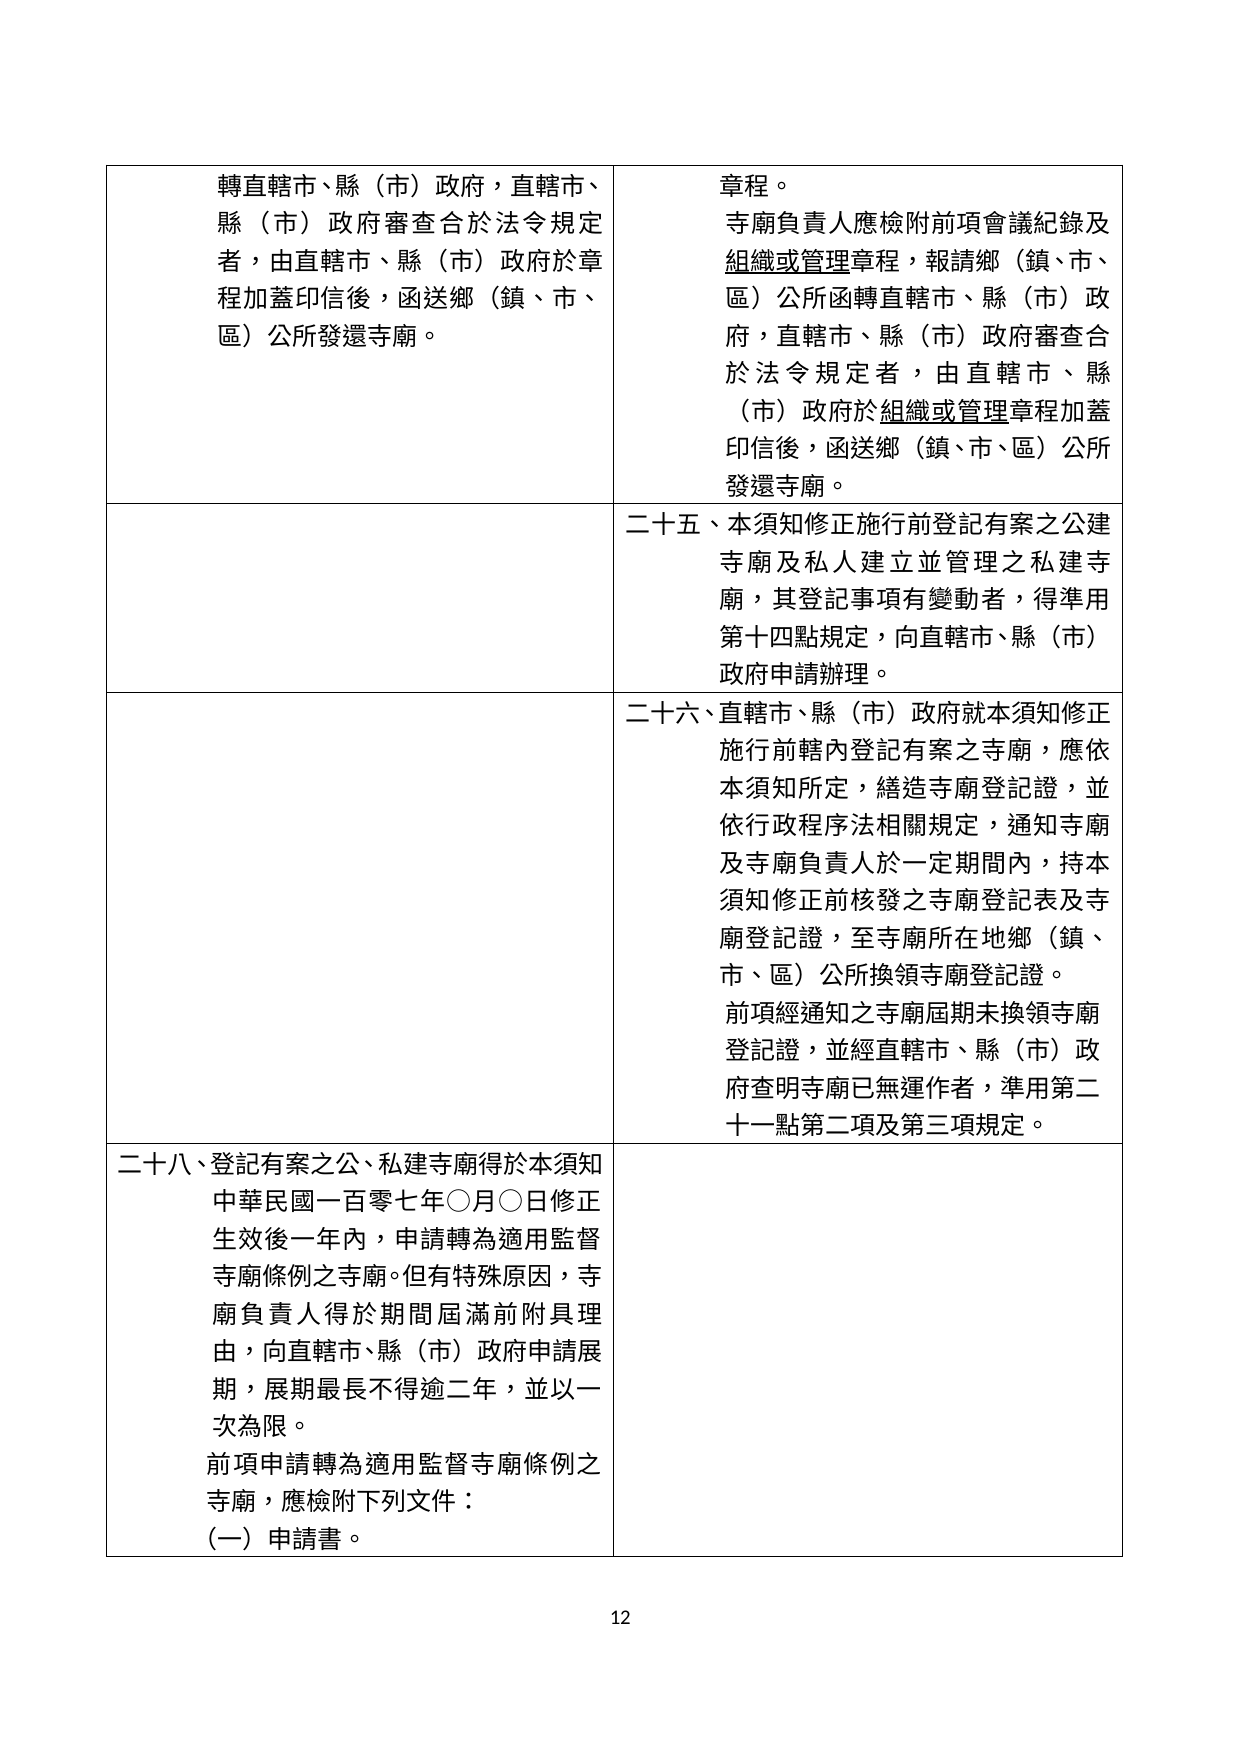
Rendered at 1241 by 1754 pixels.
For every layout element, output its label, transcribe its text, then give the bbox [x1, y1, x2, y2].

table_cell 章程。 寺廟負責人應檢附前項會議紀錄及組織或管理章程，報請鄉（鎮、市、區）公所函轉直轄市、縣（市）政府，直轄市、縣（市）政府審查合於法令規定者，由直轄市、縣（市）政府於組織或管理章程加蓋印信後，函送鄉（鎮、市、區）公所發還寺廟。 [614, 166, 1122, 503]
table_cell [614, 1144, 1122, 1556]
table_cell 二十五、本須知修正施行前登記有案之公建寺廟及私人建立並管理之私建寺廟，其登記事項有變動者，得準用第十四點規定，向直轄市、縣（市）政府申請辦理。 [614, 504, 1122, 692]
table_cell [107, 693, 613, 1143]
table_cell 二十八、登記有案之公、私建寺廟得於本須知中華民國一百零七年○月○日修正生效後一年內，申請轉為適用監督寺廟條例之寺廟。但有特殊原因，寺廟負責人得於期間屆滿前附具理由，向直轄市、縣（市）政府申請展期，展期最長不得逾二年，並以一次為限。 前項申請轉為適用監督寺廟條例之寺廟，應檢附下列文件： （一）申請書。 [107, 1144, 613, 1556]
table_cell [107, 504, 613, 692]
table_cell 轉直轄市、縣（市）政府，直轄市、縣（市）政府審查合於法令規定者，由直轄市、縣（市）政府於章程加蓋印信後，函送鄉（鎮、市、區）公所發還寺廟。 [107, 166, 613, 503]
table_cell 二十六、直轄市、縣（市）政府就本須知修正施行前轄內登記有案之寺廟，應依本須知所定，繕造寺廟登記證，並依行政程序法相關規定，通知寺廟及寺廟負責人於一定期間內，持本須知修正前核發之寺廟登記表及寺廟登記證，至寺廟所在地鄉（鎮、市、區）公所換領寺廟登記證。 前項經通知之寺廟屆期未換領寺廟登記證，並經直轄市、縣（市）政府查明寺廟已無運作者，準用第二十一點第二項及第三項規定。 [614, 693, 1122, 1143]
